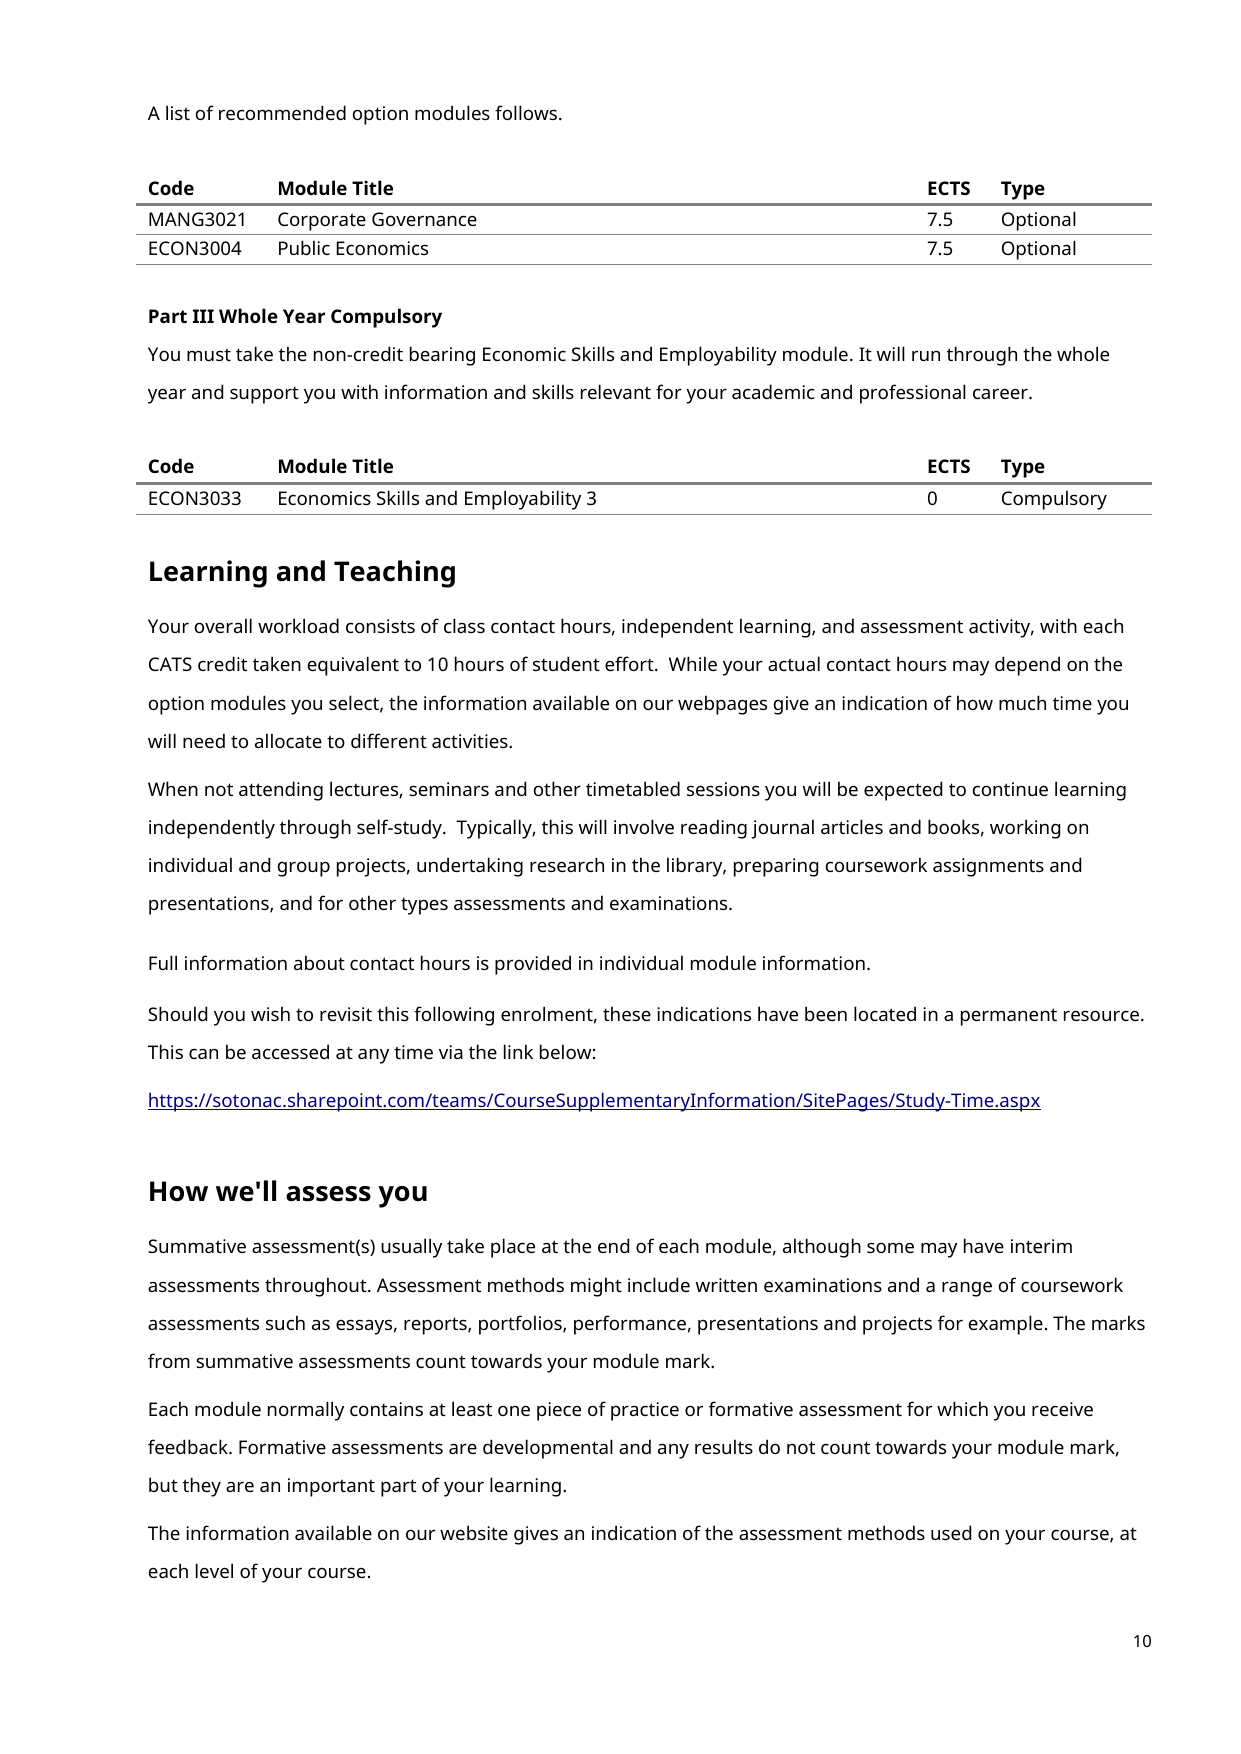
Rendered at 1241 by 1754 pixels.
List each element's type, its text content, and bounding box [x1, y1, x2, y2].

table_cell Economics Skills and Employability 3 [266, 485, 916, 513]
table_cell Part III Whole Year Compulsory You must take the non-credit bearing Economic Skills and Employability module. It will run through the whole year and support you with information and skills relevant for your academic and professional career. [136, 265, 1152, 454]
table_cell Corporate Governance [266, 206, 916, 234]
table_cell Public Economics [266, 235, 916, 264]
table_cell Module Title [266, 175, 916, 203]
text When not attending lectures, seminars and other timetabled sessions you will be expected to continue learning independently through self-study. Typically, this will involve reading journal articles and books, working on individual and group projects, undertaking research in the library, preparing coursework assignments and presentations, and for other types assessments and examinations. [148, 776, 1152, 916]
subtitle How we'll assess you [148, 1172, 1152, 1209]
table_cell 7.5 [916, 206, 989, 234]
table_cell Code [136, 175, 266, 203]
table_cell 0 [916, 485, 989, 513]
text Full information about contact hours is provided in individual module information. [148, 951, 1152, 976]
text Your overall workload consists of class contact hours, independent learning, and assessment activity, with each CATS credit taken equivalent to 10 hours of student effort. While your actual contact hours may depend on the option modules you select, the information available on our webpages give an indication of how much time you will need to allocate to different activities. [148, 613, 1152, 754]
text Each module normally contains at least one piece of practice or formative assessment for which you receive feedback. Formative assessments are developmental and any results do not count towards your module mark, but they are an important part of your learning. [148, 1396, 1152, 1498]
table_cell Code [136, 454, 266, 482]
table_cell ECTS [916, 454, 989, 482]
subtitle Learning and Teaching [148, 552, 1152, 589]
table_cell Type [989, 454, 1152, 482]
table_cell Optional [989, 206, 1152, 234]
text Summative assessment(s) usually take place at the end of each module, although some may have interim assessments throughout. Assessment methods might include written examinations and a range of coursework assessments such as essays, reports, portfolios, performance, presentations and projects for example. The marks from summative assessments count towards your module mark. [148, 1234, 1152, 1374]
text Should you wish to revisit this following enrolment, these indications have been located in a permanent resource. This can be accessed at any time via the link below: [148, 1001, 1152, 1065]
table_cell ECON3004 [136, 235, 266, 264]
table_cell MANG3021 [136, 206, 266, 234]
table_cell Type [989, 175, 1152, 203]
table_cell 7.5 [916, 235, 989, 264]
table_cell Optional [989, 235, 1152, 264]
table_cell Module Title [266, 454, 916, 482]
text https://sotonac.sharepoint.com/teams/CourseSupplementaryInformation/SitePages/Study-Time.aspx [148, 1087, 1152, 1113]
table_cell ECON3033 [136, 485, 266, 513]
table_cell A list of recommended option modules follows. [136, 99, 1152, 175]
table_cell Compulsory [989, 485, 1152, 513]
table_cell ECTS [916, 175, 989, 203]
text The information available on our website gives an indication of the assessment methods used on your course, at each level of your course. [148, 1520, 1152, 1584]
